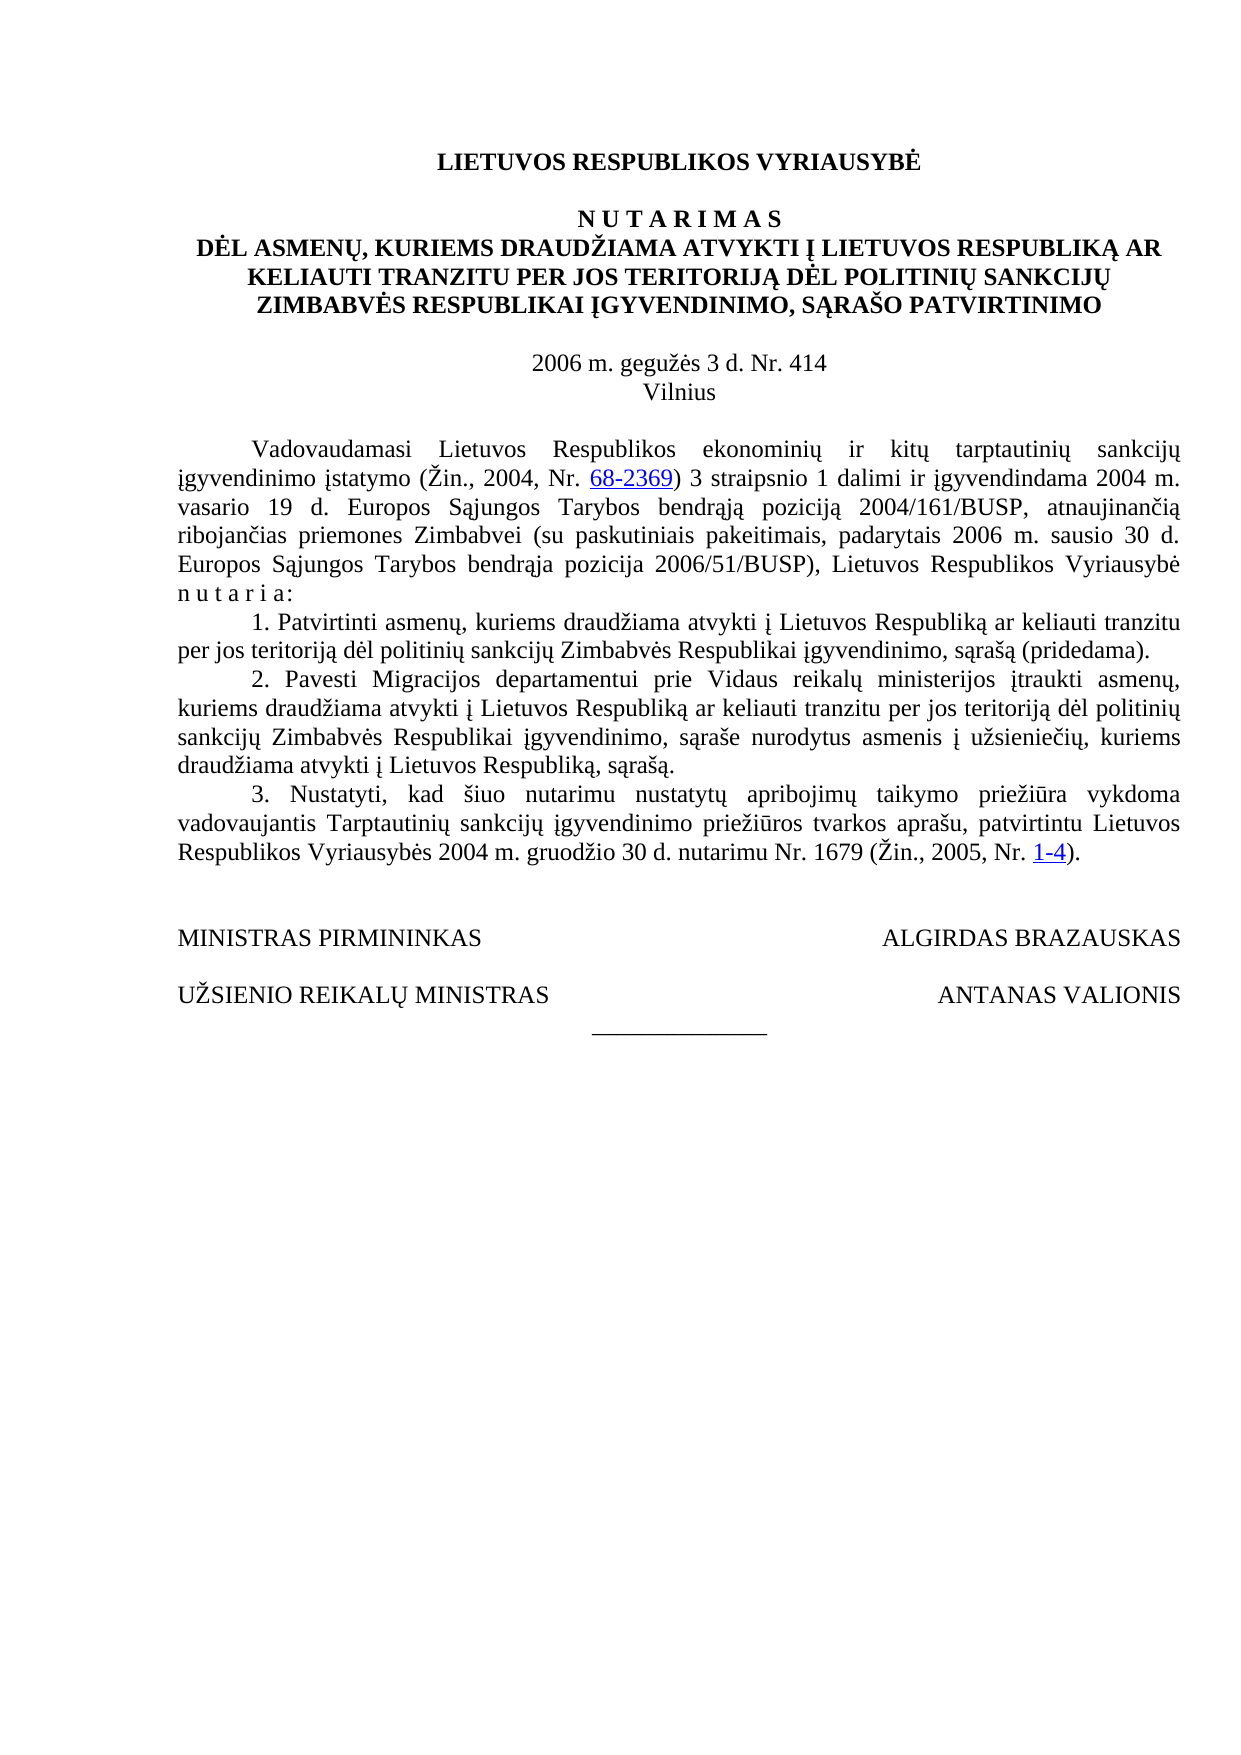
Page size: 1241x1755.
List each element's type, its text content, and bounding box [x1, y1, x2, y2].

text ______________ [177, 1009, 1181, 1038]
text 2. Pavesti Migracijos departamentui prie Vidaus reikalų ministerijos įtraukti asmenų, kuriems draudžiama atvykti į Lietuvos Respubliką ar keliauti tranzitu per jos teritoriją dėl politinių sankcijų Zimbabvės Respublikai įgyvendinimo, sąraše nurodytus asmenis į užsieniečių, kuriems draudžiama atvykti į Lietuvos Respubliką, sąrašą. [177, 664, 1181, 779]
text DĖL ASMENŲ, KURIEMS DRAUDŽIAMA ATVYKTI Į LIETUVOS RESPUBLIKĄ AR KELIAUTI TRANZITU PER JOS TERITORIJĄ DĖL POLITINIŲ SANKCIJŲ ZIMBABVĖS RESPUBLIKAI ĮGYVENDINIMO, SĄRAŠO PATVIRTINIMO [177, 233, 1181, 319]
text LIETUVOS RESPUBLIKOS VYRIAUSYBĖ [177, 147, 1181, 176]
text Užsienio reikalų ministras Antanas Valionis [177, 981, 1181, 1009]
text Vilnius [177, 377, 1181, 406]
text 2006 m. gegužės 3 d. Nr. 414 [177, 348, 1181, 377]
text 3. Nustatyti, kad šiuo nutarimu nustatytų apribojimų taikymo priežiūra vykdoma vadovaujantis Tarptautinių sankcijų įgyvendinimo priežiūros tvarkos aprašu, patvirtintu Lietuvos Respublikos Vyriausybės 2004 m. gruodžio 30 d. nutarimu Nr. 1679 (Žin., 2005, Nr. 1-4). [177, 779, 1181, 866]
text Ministras Pirmininkas Algirdas Brazauskas [177, 923, 1181, 952]
text N U T A R I M A S [177, 204, 1181, 233]
text Vadovaudamasi Lietuvos Respublikos ekonominių ir kitų tarptautinių sankcijų įgyvendinimo įstatymo (Žin., 2004, Nr. 68-2369) 3 straipsnio 1 dalimi ir įgyvendindama 2004 m. vasario 19 d. Europos Sąjungos Tarybos bendrąją poziciją 2004/161/BUSP, atnaujinančią ribojančias priemones Zimbabvei (su paskutiniais pakeitimais, padarytais 2006 m. sausio 30 d. Europos Sąjungos Tarybos bendrąja pozicija 2006/51/BUSP), Lietuvos Respublikos Vyriausybė nutaria: [177, 434, 1181, 607]
text 1. Patvirtinti asmenų, kuriems draudžiama atvykti į Lietuvos Respubliką ar keliauti tranzitu per jos teritoriją dėl politinių sankcijų Zimbabvės Respublikai įgyvendinimo, sąrašą (pridedama). [177, 607, 1181, 664]
